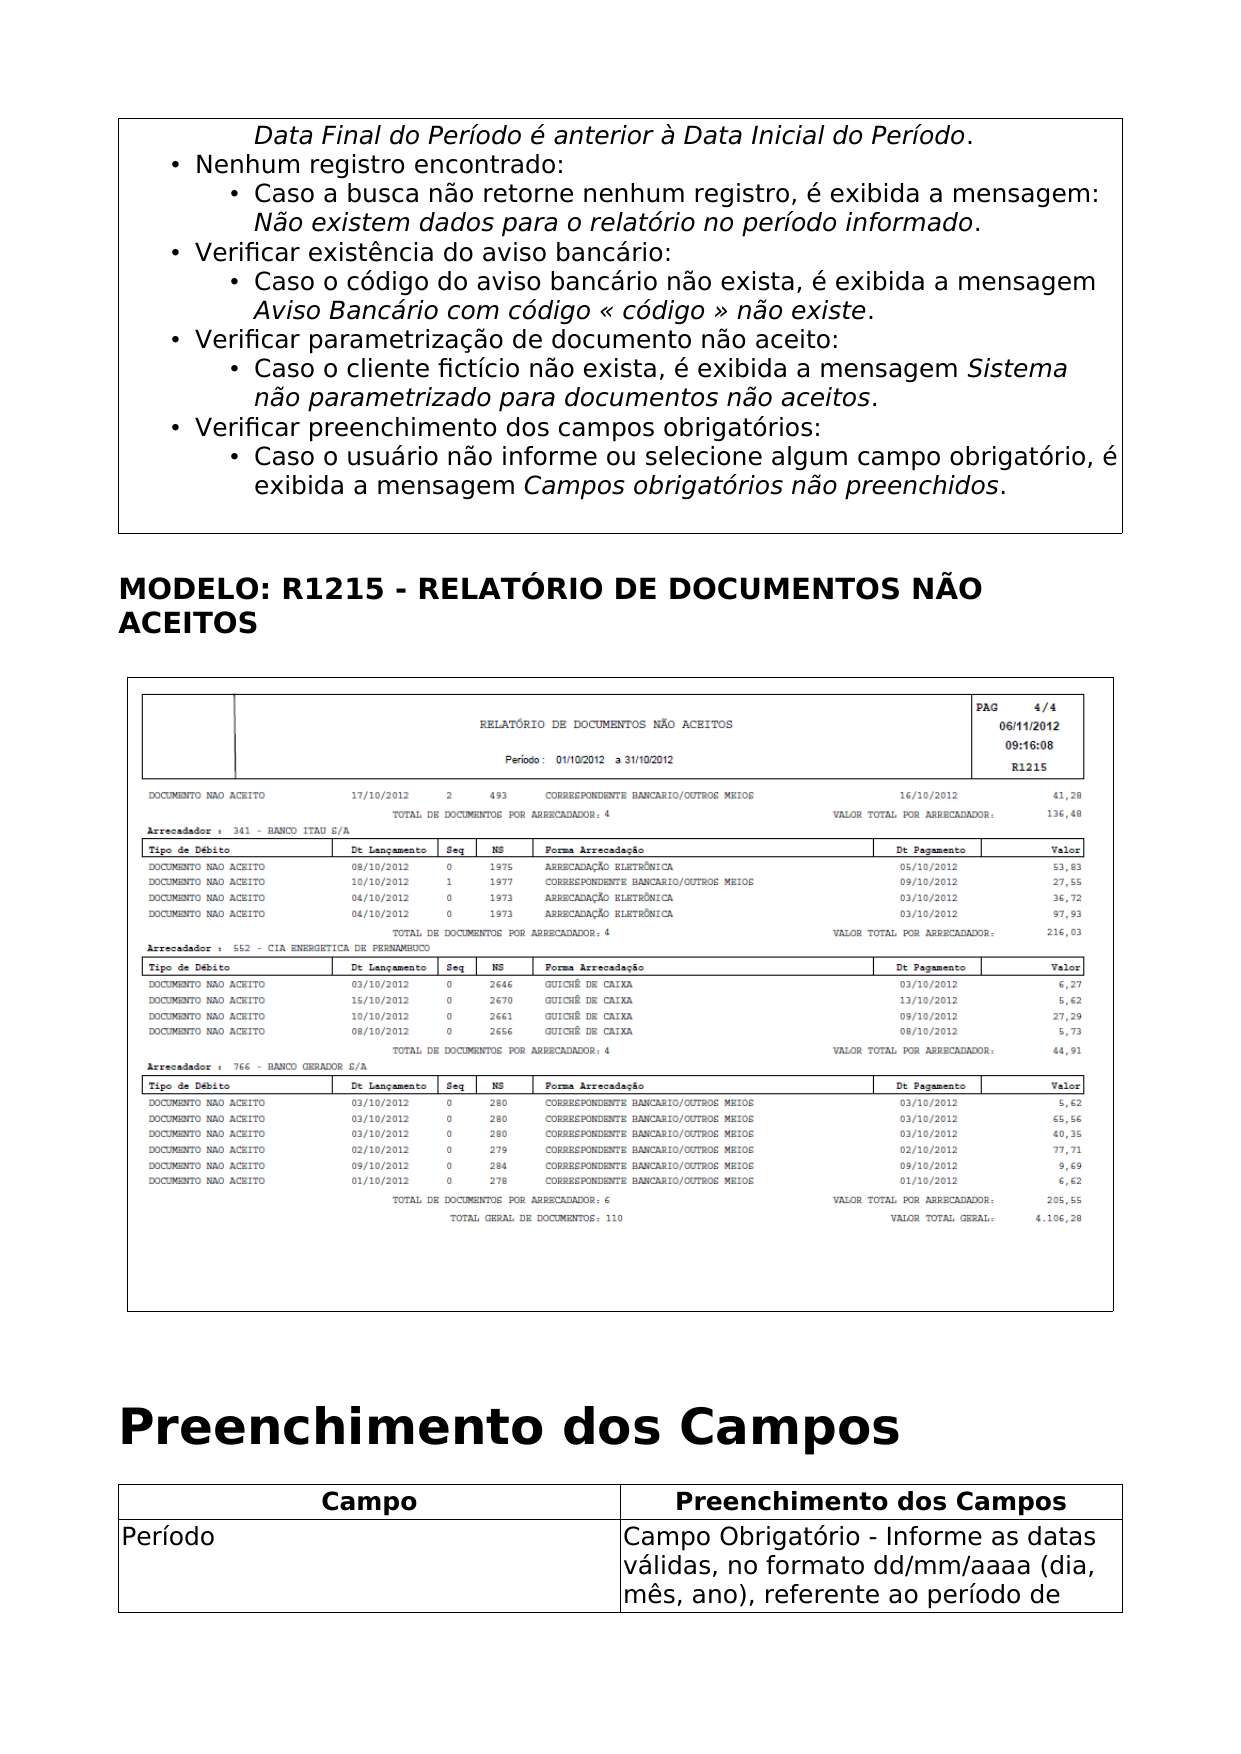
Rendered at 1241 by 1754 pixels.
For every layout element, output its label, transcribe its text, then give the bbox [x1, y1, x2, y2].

table_header Preenchimento dos Campos [621, 1485, 1122, 1519]
table_header Campo [119, 1485, 620, 1519]
table_cell Período [119, 1520, 620, 1612]
table_header Data Final do Período é anterior à Data Inicial do Período. Nenhum registro encontrado: Caso a busca não retorne nenhum registro, é exibida a mensagem: Não existem dados para o relatório no período informado. Verificar existência do aviso bancário: Caso o código do aviso bancário não exista, é exibida a mensagem Aviso Bancário com código « código » não existe. Verificar parametrização de documento não aceito: Caso o cliente fictício não exista, é exibida a mensagem Sistema não parametrizado para documentos não aceitos. Verificar preenchimento dos campos obrigatórios: Caso o usuário não informe ou selecione algum campo obrigatório, é exibida a mensagem Campos obrigatórios não preenchidos. [119, 119, 1122, 533]
picture [129, 679, 1111, 1279]
subtitle MODELO: R1215 - RELATÓRIO DE DOCUMENTOS NÃO ACEITOS [118, 573, 1122, 641]
table_header [128, 678, 1113, 1311]
subtitle Preenchimento dos Campos [118, 1398, 1122, 1456]
table_cell Campo Obrigatório - Informe as datas válidas, no formato dd/mm/aaaa (dia, mês, ano), referente ao período de [621, 1520, 1122, 1612]
